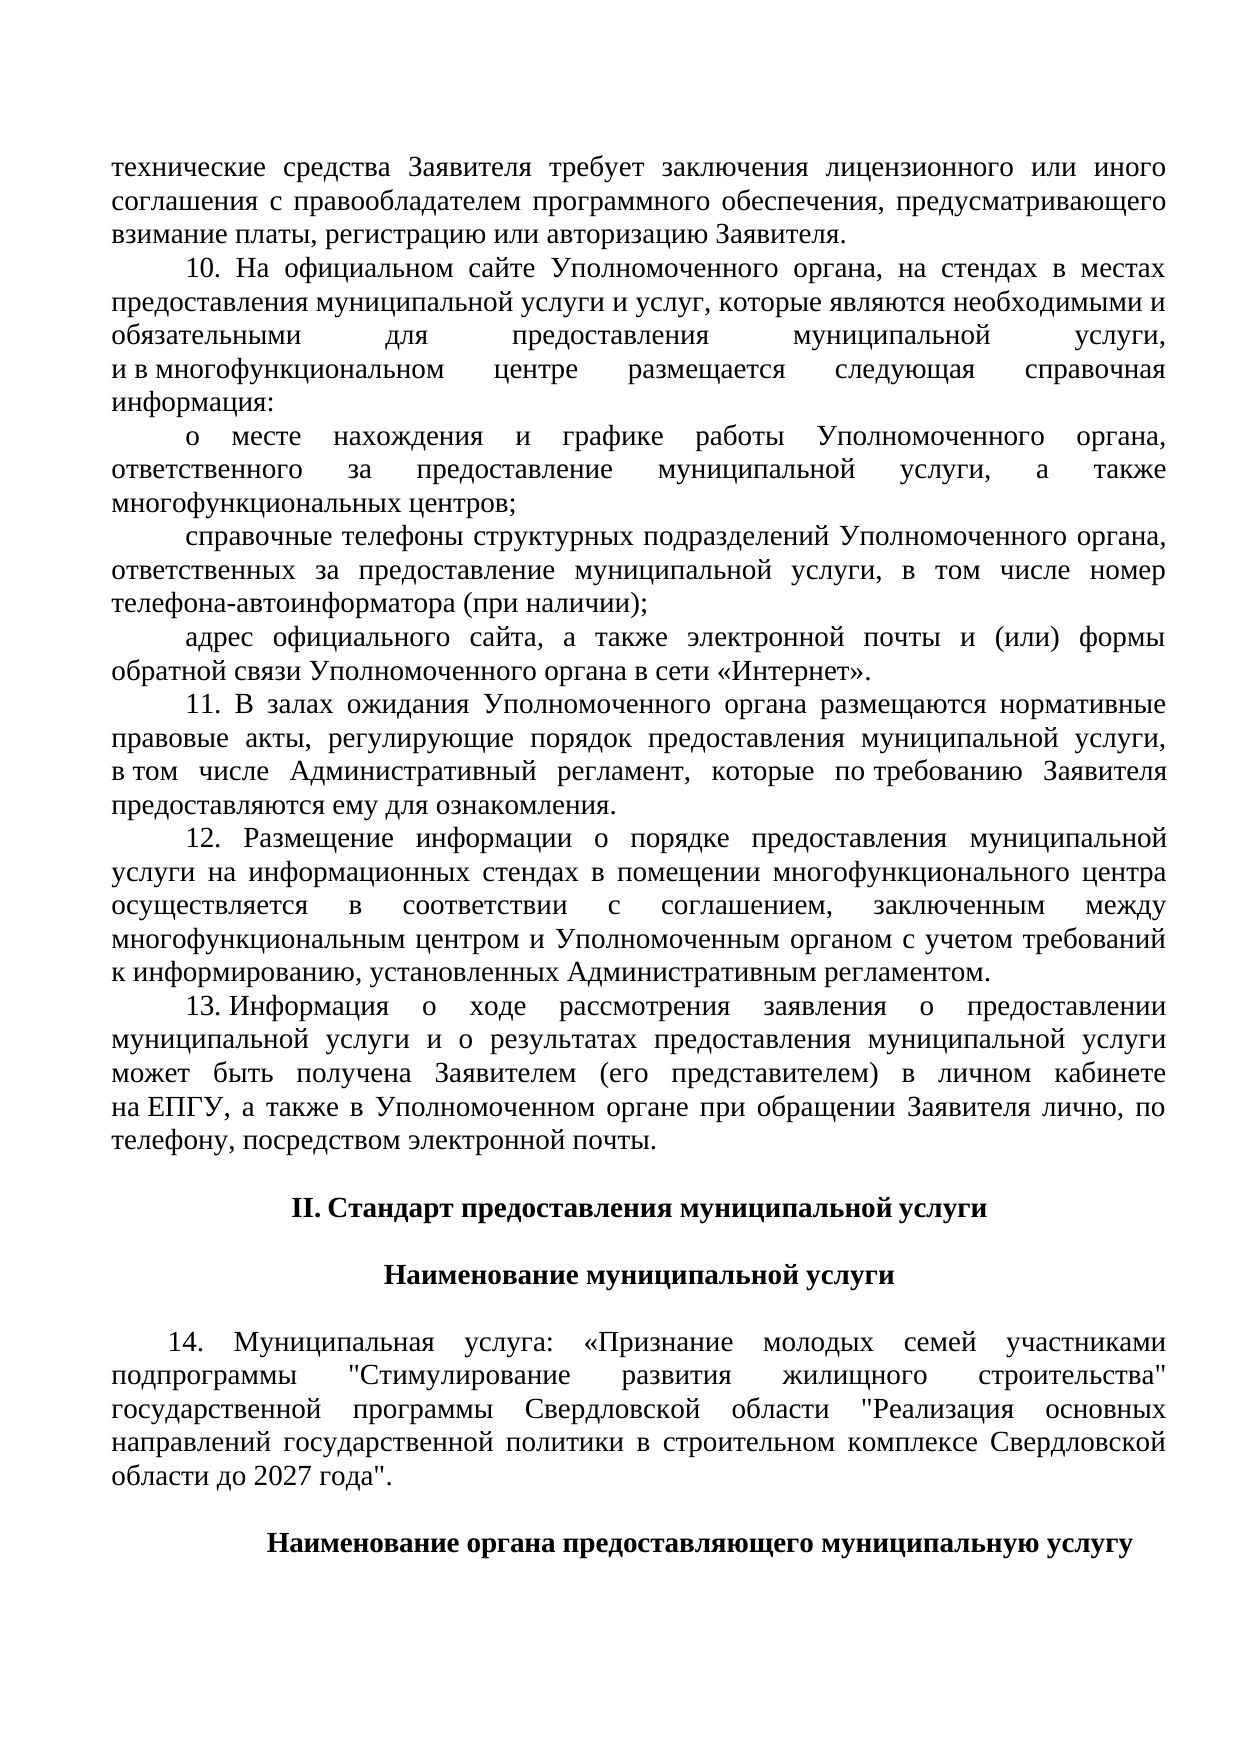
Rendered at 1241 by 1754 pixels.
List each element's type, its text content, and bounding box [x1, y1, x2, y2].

text о месте нахождения и графике работы Уполномоченного органа, ответственного за предоставление муниципальной услуги, а также многофункциональных центров; [111, 418, 1167, 519]
text технические средства Заявителя требует заключения лицензионного или иного соглашения с правообладателем программного обеспечения, предусматривающего взимание платы, регистрацию или авторизацию Заявителя. [111, 150, 1167, 251]
text 11. В залах ожидания Уполномоченного органа размещаются нормативные правовые акты, регулирующие порядок предоставления муниципальной услуги, в том числе Административный регламент, которые по требованию Заявителя предоставляются ему для ознакомления. [111, 687, 1167, 821]
text адрес официального сайта, а также электронной почты и (или) формы обратной связи Уполномоченного органа в сети «Интернет». [111, 619, 1166, 687]
text справочные телефоны структурных подразделений Уполномоченного органа, ответственных за предоставление муниципальной услуги, в том числе номер телефона-автоинформатора (при наличии); [111, 519, 1167, 619]
text II. Стандарт предоставления муниципальной услуги [111, 1190, 1167, 1223]
text 13. Информация о ходе рассмотрения заявления о предоставлении муниципальной услуги и о результатах предоставления муниципальной услуги может быть получена Заявителем (его представителем) в личном кабинете на ЕПГУ, а также в Уполномоченном органе при обращении Заявителя лично, по телефону, посредством электронной почты. [111, 988, 1167, 1156]
text 12. Размещение информации о порядке предоставления муниципальной услуги на информационных стендах в помещении многофункционального центра осуществляется в соответствии с соглашением, заключенным между многофункциональным центром и Уполномоченным органом с учетом требований к информированию, установленных Административным регламентом. [111, 821, 1167, 988]
text Наименование органа предоставляющего муниципальную услугу [162, 1525, 1167, 1559]
text 10. На официальном сайте Уполномоченного органа, на стендах в местах предоставления муниципальной услуги и услуг, которые являются необходимыми и обязательными для предоставления муниципальной услуги, и в многофункциональном центре размещается следующая справочная информация: [111, 251, 1167, 418]
text Наименование муниципальной услуги [111, 1257, 1167, 1290]
text 14. Муниципальная услуга: «Признание молодых семей участниками подпрограммы "Стимулирование развития жилищного строительства" государственной программы Свердловской области "Реализация основных направлений государственной политики в строительном комплексе Свердловской области до 2027 года". [111, 1324, 1167, 1492]
